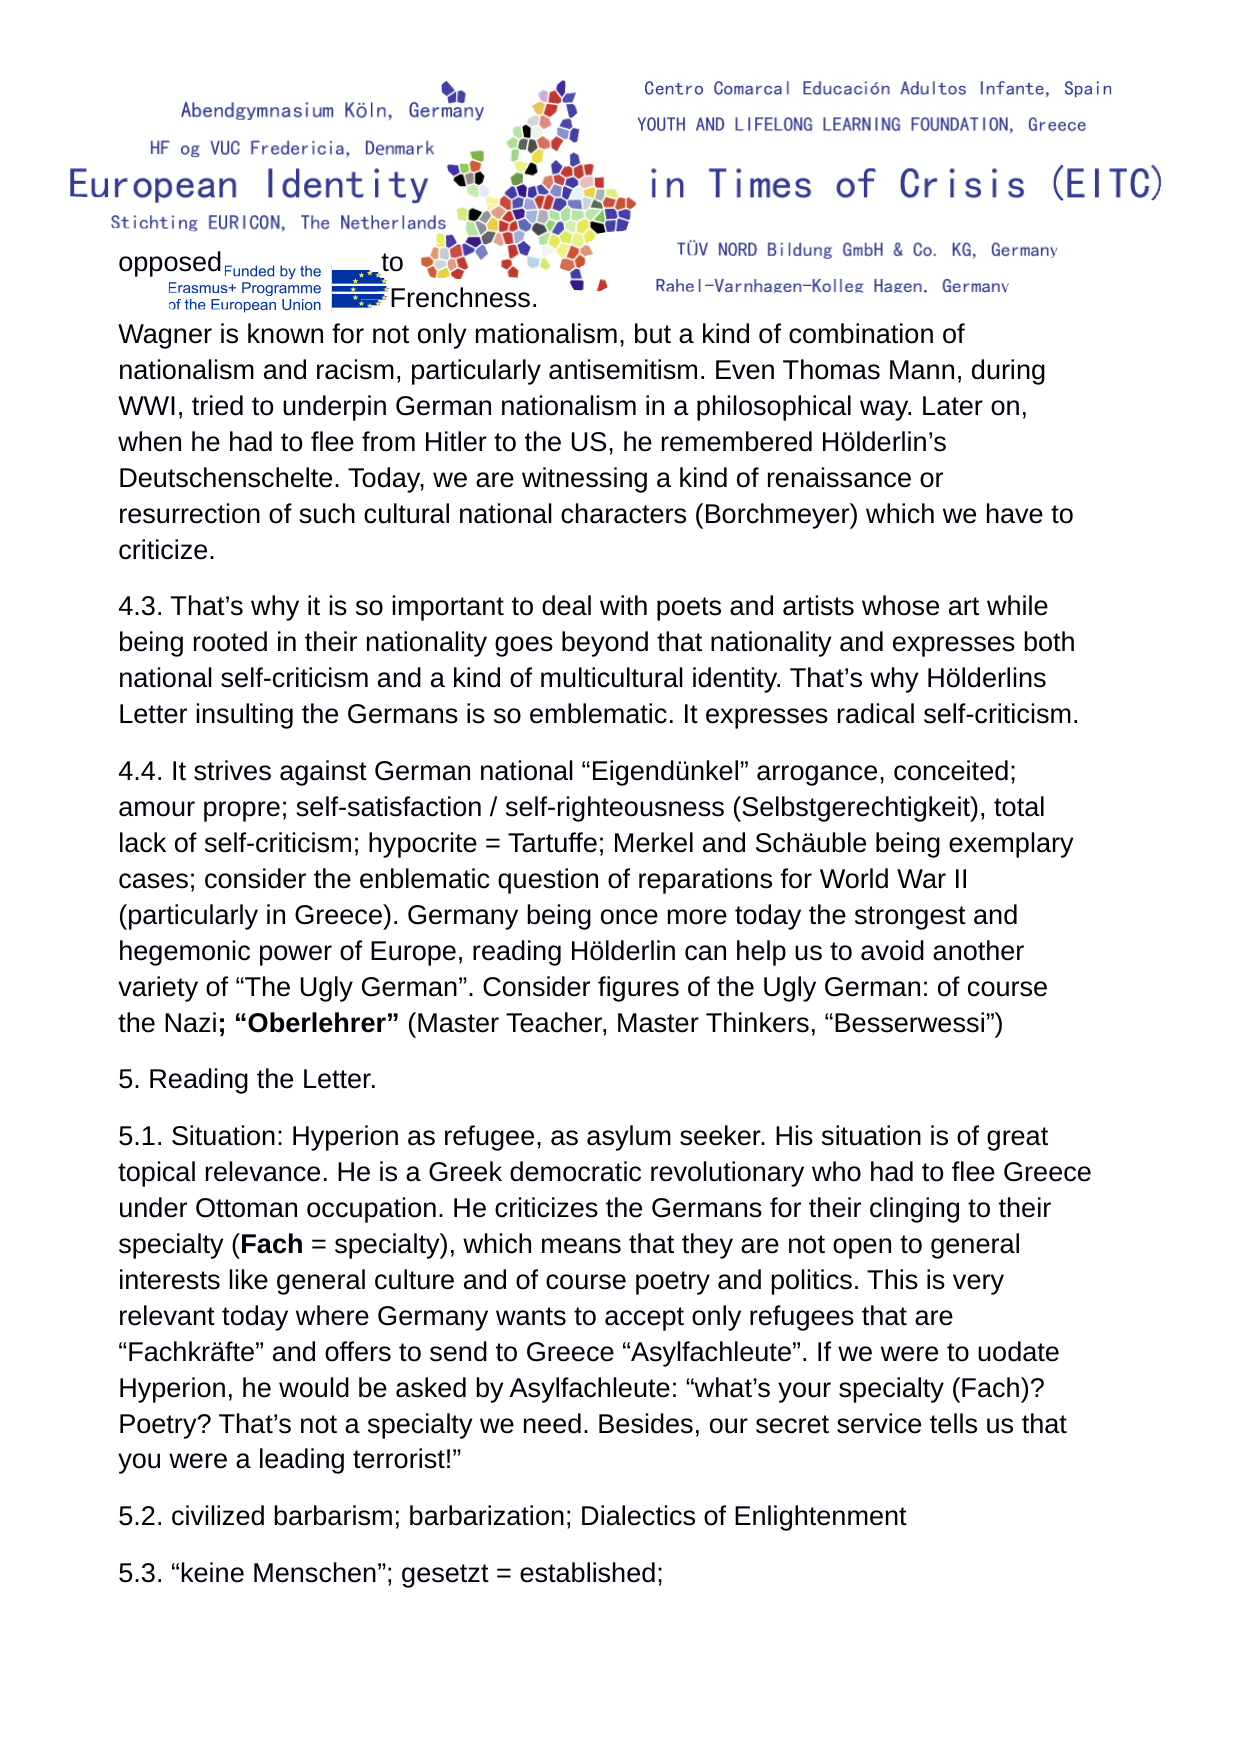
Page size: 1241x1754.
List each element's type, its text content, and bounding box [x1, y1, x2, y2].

text opposed to Frenchness. Wagner is known for not only mationalism, but a kind of combination of nationalism and racism, particularly antisemitism. Even Thomas Mann, during WWI, tried to underpin German nationalism in a philosophical way. Later on, when he had to flee from Hitler to the US, he remembered Hölderlin’s Deutschenschelte. Today, we are witnessing a kind of renaissance or resurrection of such cultural national characters (Borchmeyer) which we have to criticize. [118, 201, 1092, 565]
text 5.1. Situation: Hyperion as refugee, as asylum seeker. His situation is of great topical relevance. He is a Greek democratic revolutionary who had to flee Greece under Ottoman occupation. He criticizes the Germans for their clinging to their specialty (Fach = specialty), which means that they are not open to general interests like general culture and of course poetry and politics. This is very relevant today where Germany wants to accept only refugees that are “Fachkräfte” and offers to send to Greece “Asylfachleute”. If we were to uodate Hyperion, he would be asked by Asylfachleute: “what’s your specialty (Fach)? Poetry? That’s not a specialty we need. Besides, our secret service tells us that you were a leading terrorist!” [118, 1120, 1092, 1475]
text 5. Reading the Letter. [118, 1063, 1092, 1094]
text 5.2. civilized barbarism; barbarization; Dialectics of Enlightenment [118, 1500, 1092, 1532]
text 4.3. That’s why it is so important to deal with poets and artists whose art while being rooted in their nationality goes beyond that nationality and expresses both national self-criticism and a kind of multicultural identity. That’s why Hölderlins Letter insulting the Germans is so emblematic. It expresses radical self-criticism. [118, 590, 1092, 729]
text 4.4. It strives against German national “Eigendünkel” arrogance, conceited; amour propre; self-satisfaction / self-righteousness (Selbstgerechtigkeit), total lack of self-criticism; hypocrite = Tartuffe; Merkel and Schäuble being exemplary cases; consider the enblematic question of reparations for World War II (particularly in Greece). Germany being once more today the strongest and hegemonic power of Europe, reading Hölderlin can help us to avoid another variety of “The Ugly German”. Consider figures of the Ugly German: of course the Nazi; “Oberlehrer” (Master Teacher, Master Thinkers, “Besserwessi”) [118, 755, 1092, 1038]
text 5.3. “keine Menschen”; gesetzt = established; [118, 1557, 1092, 1588]
